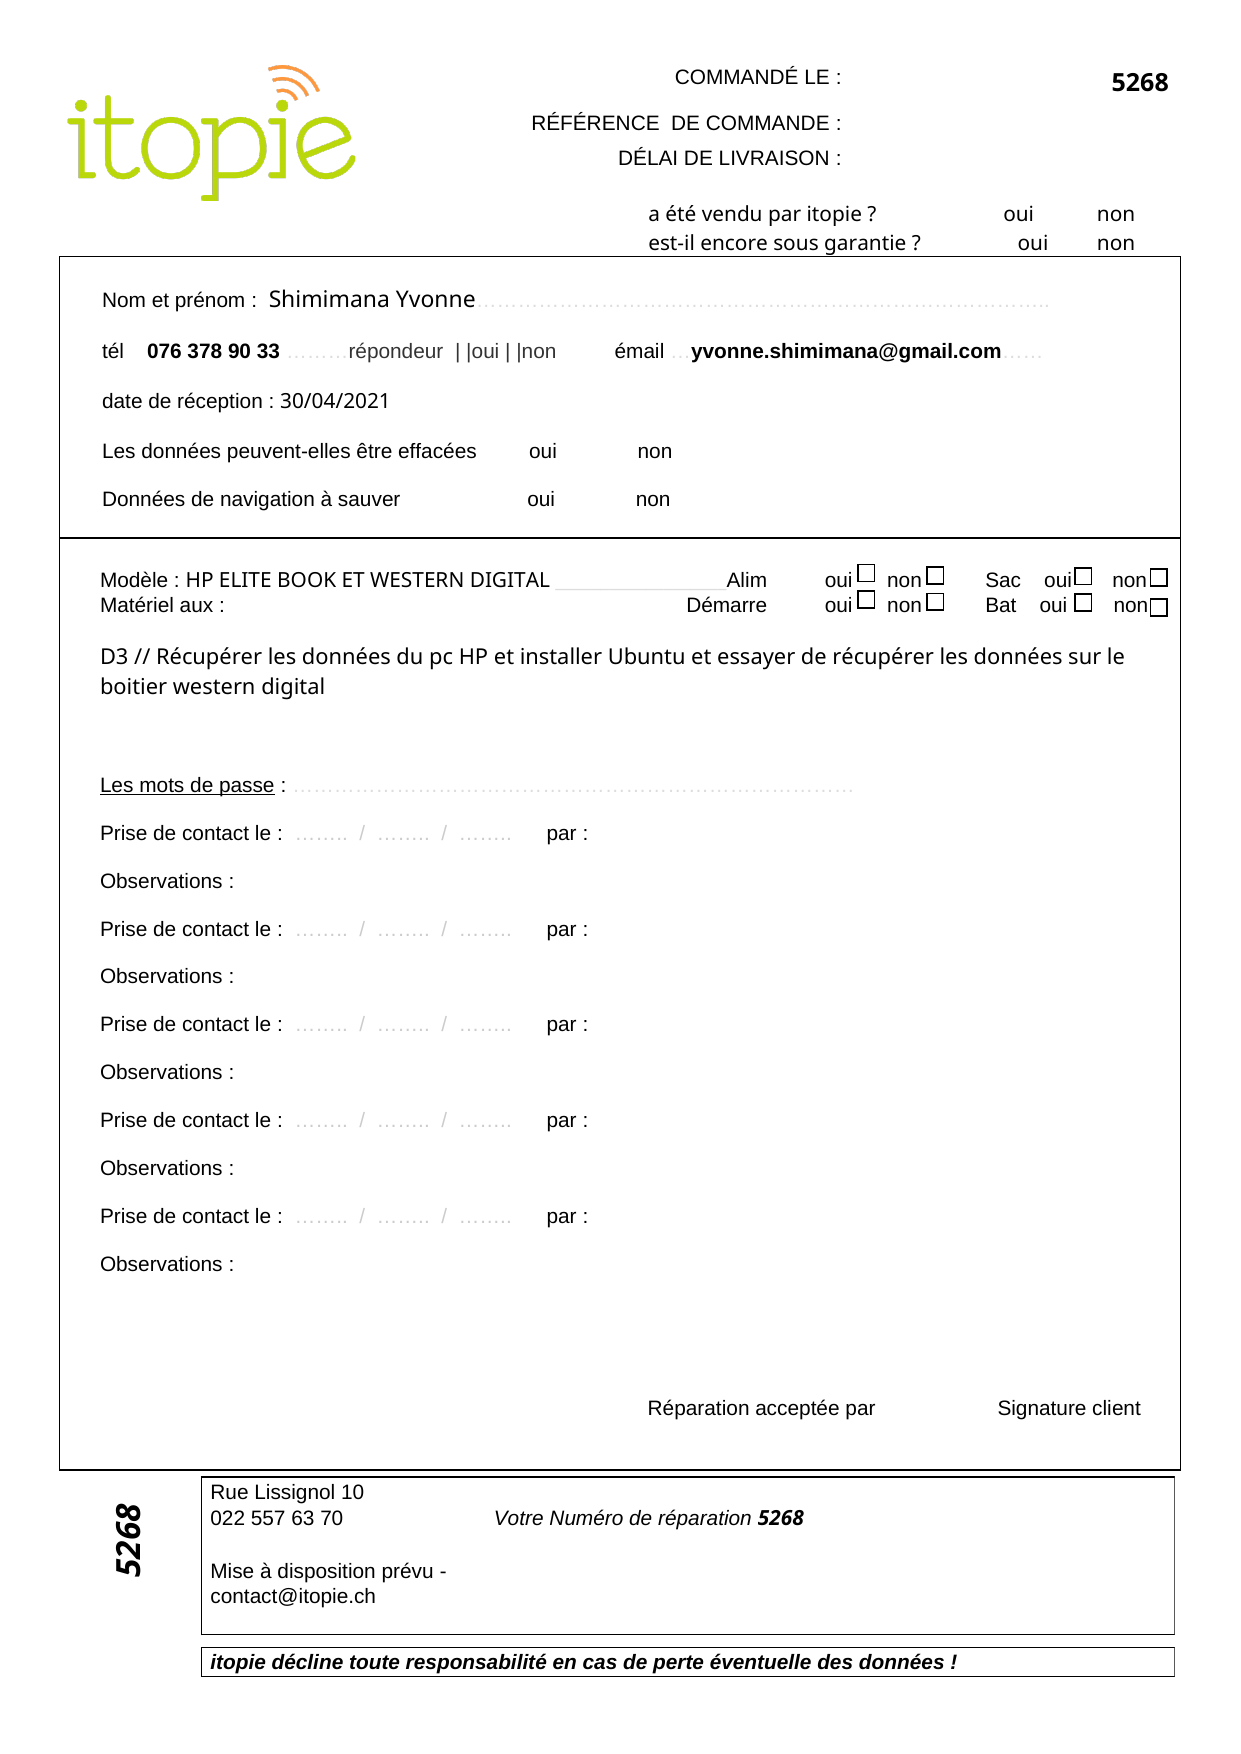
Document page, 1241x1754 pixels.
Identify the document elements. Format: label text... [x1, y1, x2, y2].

text Observations : [60, 1249, 1180, 1276]
text a été vendu par itopie ? oui non [59, 199, 1181, 228]
text tél 076 378 90 33 ………répondeur | |oui | |non émail …yvonne.shimimana@gmail.com…… [60, 335, 1180, 362]
text Prise de contact le : …….. / …….. / …….. par : [60, 1201, 1180, 1228]
text Nom et prénom : Shimimana Yvonne……………………………………………………………………….. [60, 280, 1180, 314]
text D3 // Récupérer les données du pc HP et installer Ubuntu et essayer de récupérer les données sur le boitier western digital [60, 638, 1180, 701]
table_cell itopie décline toute responsabilité en cas de perte éventuelle des données ! [195, 1641, 1180, 1683]
text Matériel aux : Démarre oui non Bat oui non [60, 590, 1180, 617]
text Observations : [60, 865, 1180, 892]
text Données de navigation à sauver oui non [60, 484, 1180, 511]
text Prise de contact le : …….. / …….. / …….. par : [60, 1105, 1180, 1132]
text Réparation acceptée par Signature client [60, 1392, 1180, 1419]
text date de réception : 30/04/2021 [60, 383, 1180, 415]
table_header COMMANDÉ LE : [490, 59, 847, 104]
text Prise de contact le : …….. / …….. / …….. par : [60, 1009, 1180, 1036]
text est-il encore sous garantie ? oui non [59, 228, 1181, 256]
text Modèle : HP ELITE BOOK ET WESTERN DIGITAL Alim oui non Sac oui non [948, 562, 1180, 590]
table_cell [847, 105, 1180, 140]
table_cell DÉLAI DE LIVRAISON : [490, 140, 847, 175]
text Prise de contact le : …….. / …….. / …….. par : [60, 913, 1180, 940]
text Les données peuvent-elles être effacées oui non [60, 436, 1180, 463]
text Observations : [60, 961, 1180, 988]
text Modèle : HP ELITE BOOK ET WESTERN DIGITAL Alim oui non Sac oui non [60, 562, 856, 590]
table_cell RÉFÉRENCE DE COMMANDE : [490, 105, 847, 140]
table_header 5268 [847, 59, 1180, 104]
picture [67, 65, 356, 201]
table_header 5268 [59, 1471, 195, 1683]
text Observations : [60, 1057, 1180, 1084]
text Observations : [60, 1153, 1180, 1180]
text Les mots de passe : ……………………………………………………………………… [60, 769, 1180, 797]
table_header Rue Lissignol 10 022 557 63 70 Votre Numéro de réparation 5268 Mise à disposition prévu - contact@itopie.ch [195, 1471, 1180, 1641]
text Prise de contact le : …….. / …….. / …….. par : [60, 817, 1180, 844]
table_cell [847, 140, 1180, 175]
